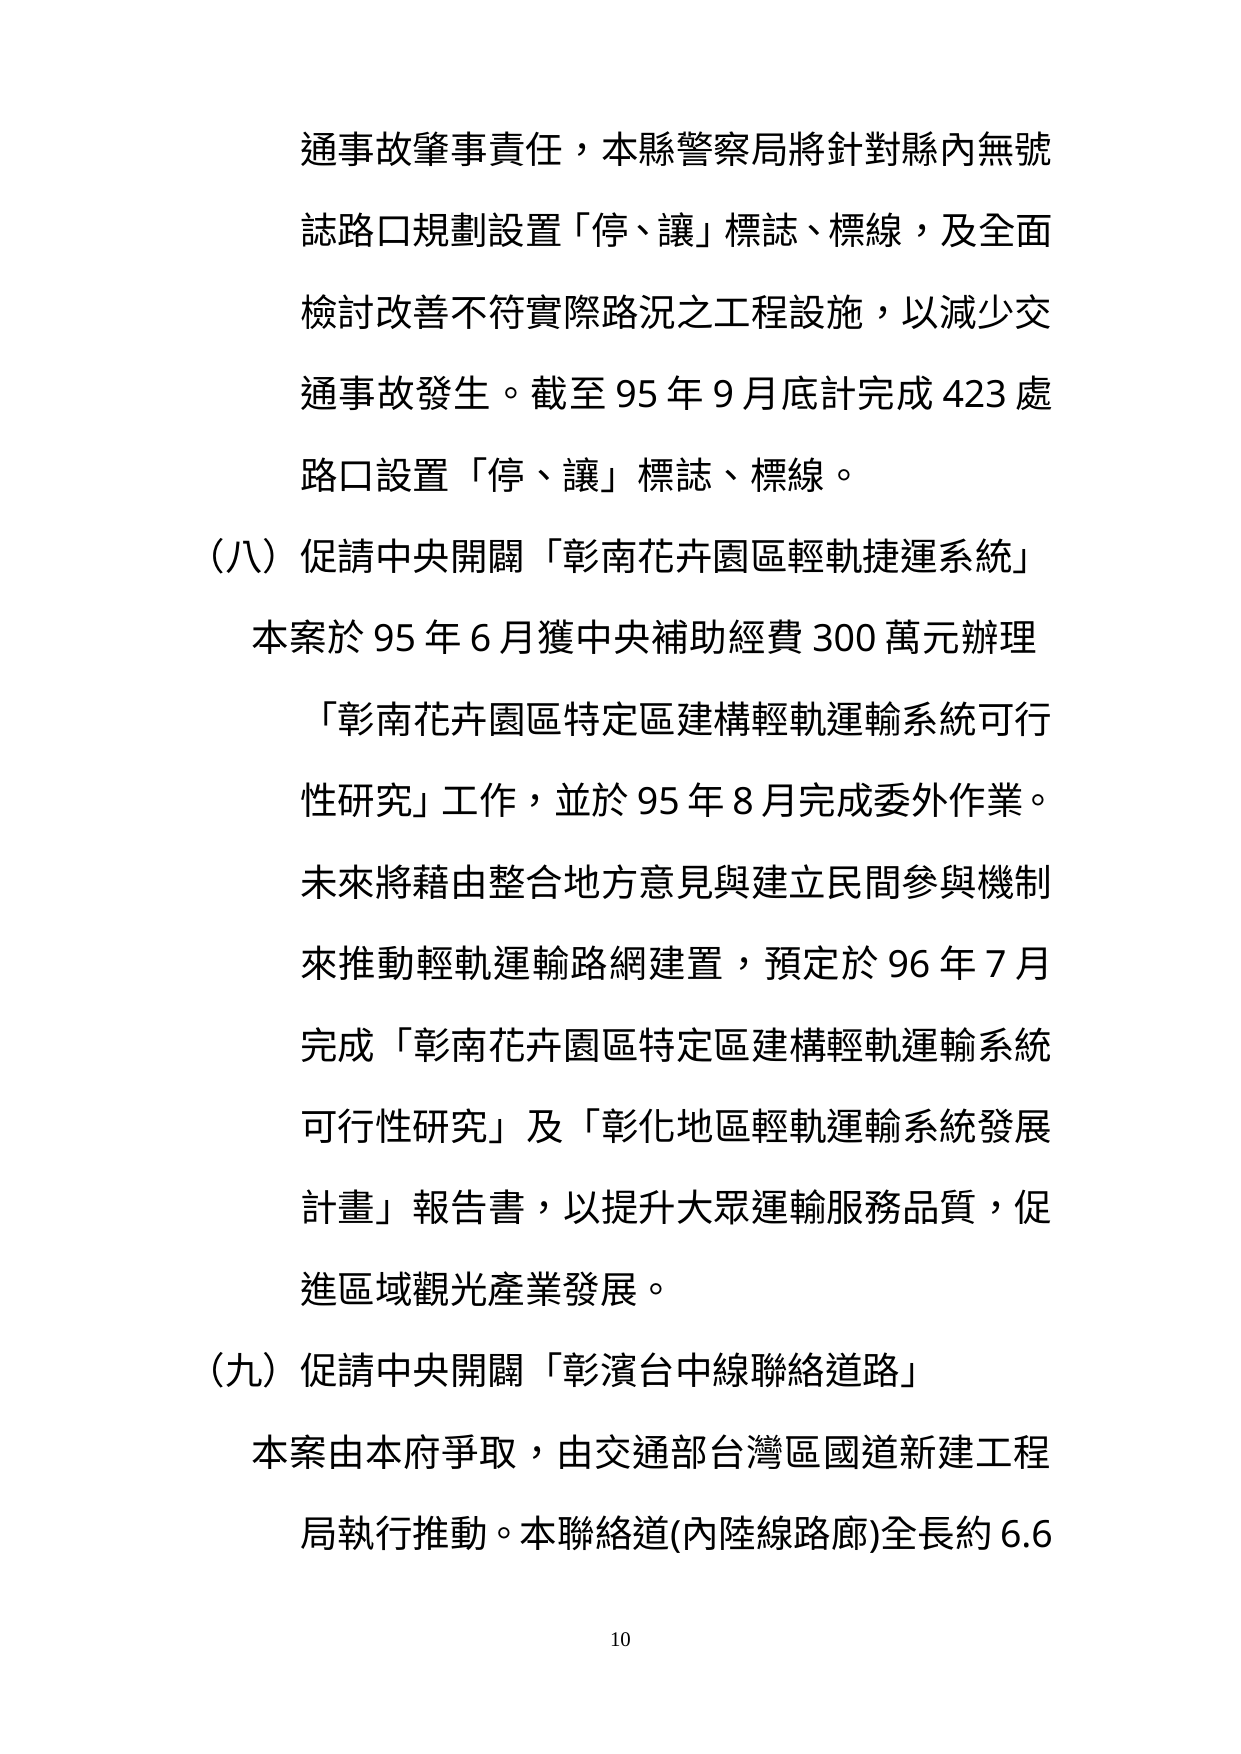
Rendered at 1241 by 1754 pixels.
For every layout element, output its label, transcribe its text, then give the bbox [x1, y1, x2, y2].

text 通事故肇事責任，本縣警察局將針對縣內無號誌路口規劃設置「停、讓」標誌、標線，及全面檢討改善不符實際路況之工程設施，以減少交通事故發生。截至95年9月底計完成423處路口設置「停、讓」標誌、標線。 [187, 120, 1053, 500]
text （九）促請中央開闢「彰濱台中線聯絡道路」 [187, 1341, 1053, 1395]
text 本案由本府爭取，由交通部台灣區國道新建工程局執行推動。本聯絡道(內陸線路廊)全長約6.6 [187, 1422, 1053, 1558]
text （八）促請中央開闢「彰南花卉園區輕軌捷運系統」 [187, 527, 1053, 581]
text 本案於95年6月獲中央補助經費300萬元辦理「彰南花卉園區特定區建構輕軌運輸系統可行性研究」工作，並於95年8月完成委外作業。未來將藉由整合地方意見與建立民間參與機制，來推動輕軌運輸路網建置，預定於96年7月完成「彰南花卉園區特定區建構輕軌運輸系統可行性研究」及「彰化地區輕軌運輸系統發展計畫」報告書，以提升大眾運輸服務品質，促進區域觀光產業發展。 [187, 608, 1053, 1314]
